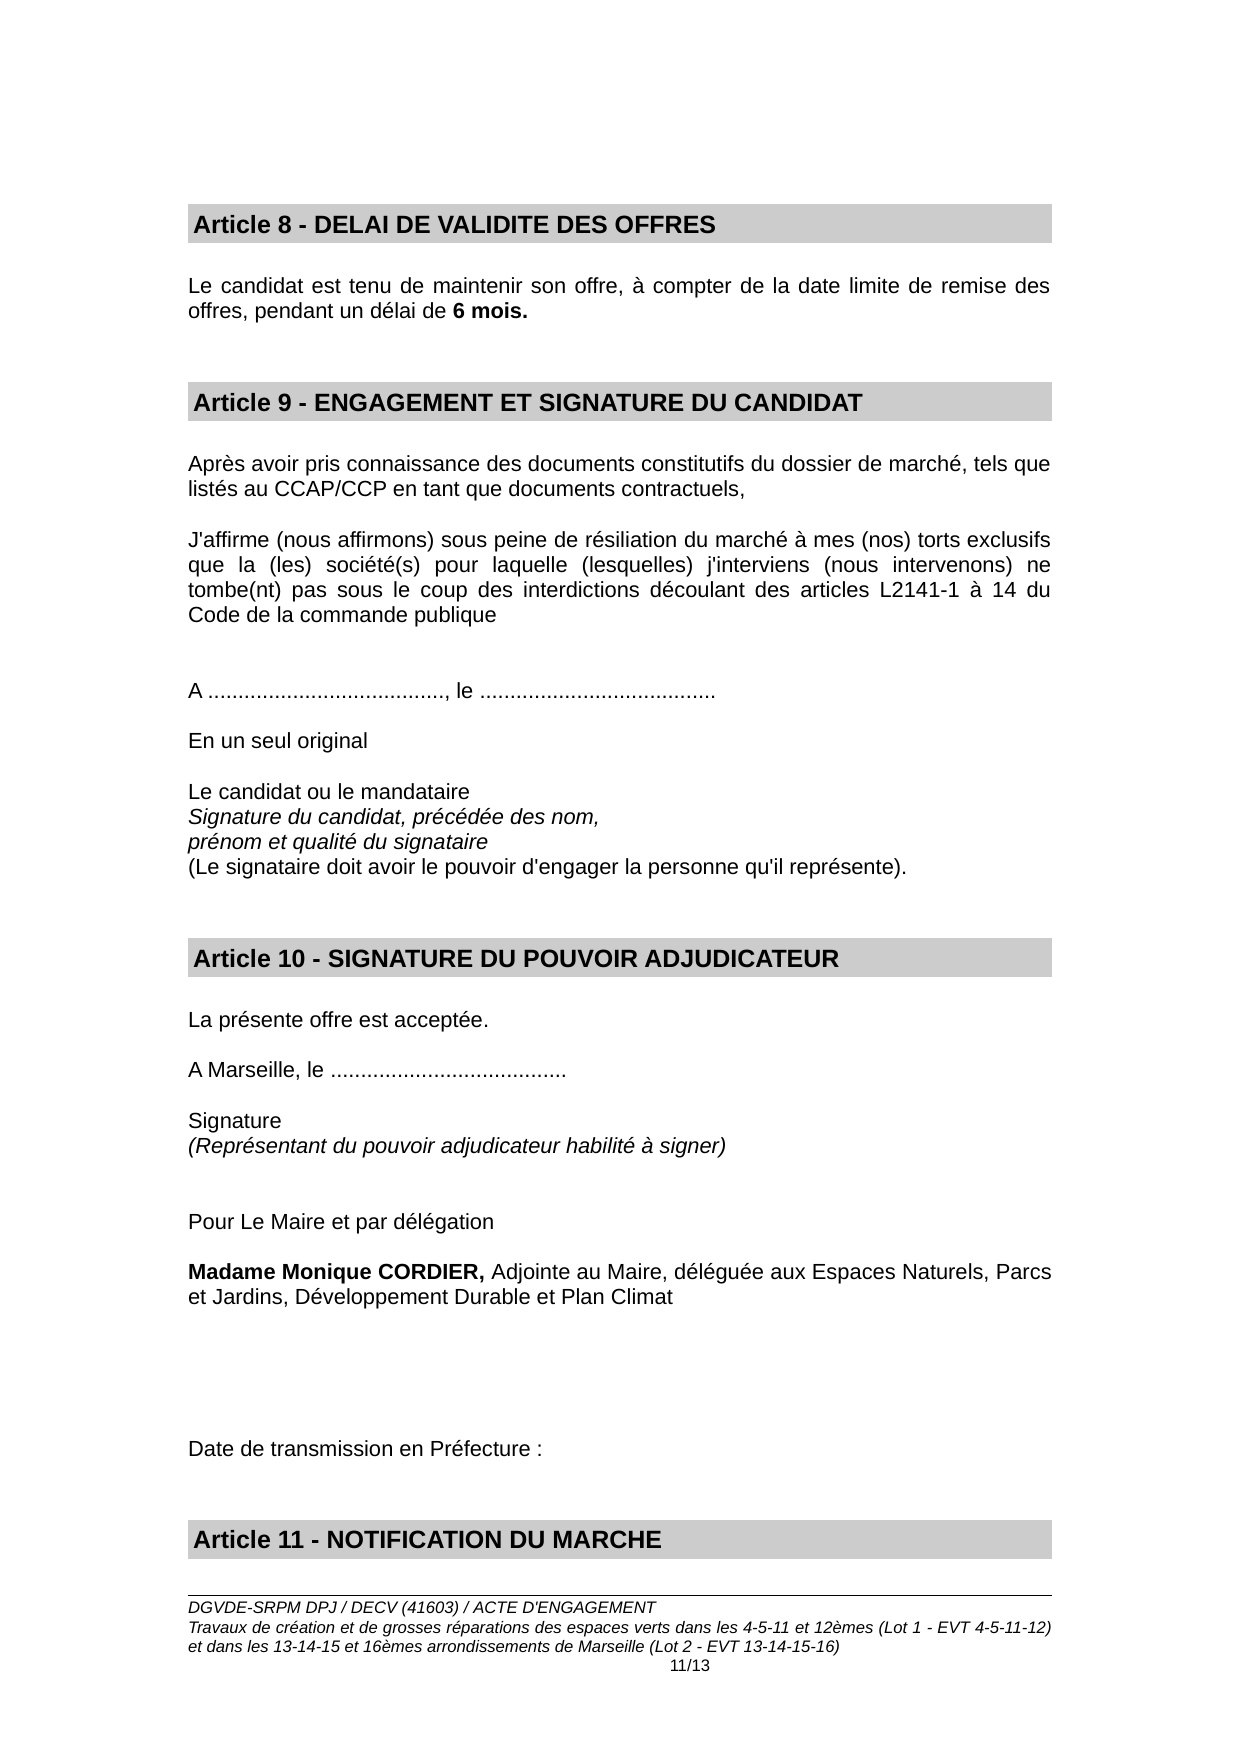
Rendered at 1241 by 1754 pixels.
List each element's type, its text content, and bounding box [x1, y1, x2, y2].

text Signature du candidat, précédée des nom, [188, 804, 1052, 829]
text La présente offre est acceptée. [188, 1007, 1052, 1032]
text Après avoir pris connaissance des documents constitutifs du dossier de marché, tels que listés au CCAP/CCP en tant que documents contractuels, [188, 451, 1052, 501]
subtitle ENGAGEMENT ET SIGNATURE DU CANDIDAT [190, 385, 1050, 419]
text En un seul original [188, 728, 1052, 753]
text Date de transmission en Préfecture : [188, 1436, 1052, 1461]
text A ......................................., le ....................................... [188, 678, 1052, 703]
text Le candidat est tenu de maintenir son offre, à compter de la date limite de remise des offres, pendant un délai de 6 mois. [188, 273, 1052, 323]
text (Le signataire doit avoir le pouvoir d'engager la personne qu'il représente). [188, 854, 1052, 879]
text Le candidat ou le mandataire [188, 779, 1052, 804]
text A Marseille, le ....................................... [188, 1057, 1052, 1083]
text prénom et qualité du signataire [188, 829, 1052, 854]
text J'affirme (nous affirmons) sous peine de résiliation du marché à mes (nos) torts exclusifs que la (les) société(s) pour laquelle (lesquelles) j'interviens (nous intervenons) ne tombe(nt) pas sous le coup des interdictions découlant des articles L2141-1 à 14 du Code de la commande publique [188, 527, 1052, 627]
text Pour Le Maire et par délégation [188, 1209, 1052, 1234]
text Madame Monique CORDIER, Adjointe au Maire, déléguée aux Espaces Naturels, Parcs et Jardins, Développement Durable et Plan Climat [188, 1259, 1052, 1309]
text (Représentant du pouvoir adjudicateur habilité à signer) [188, 1133, 1052, 1158]
subtitle SIGNATURE DU POUVOIR ADJUDICATEUR [190, 941, 1050, 975]
subtitle DELAI DE VALIDITE DES OFFRES [190, 207, 1050, 241]
subtitle NOTIFICATION DU MARCHE [190, 1522, 1050, 1557]
text Signature [188, 1108, 1052, 1133]
